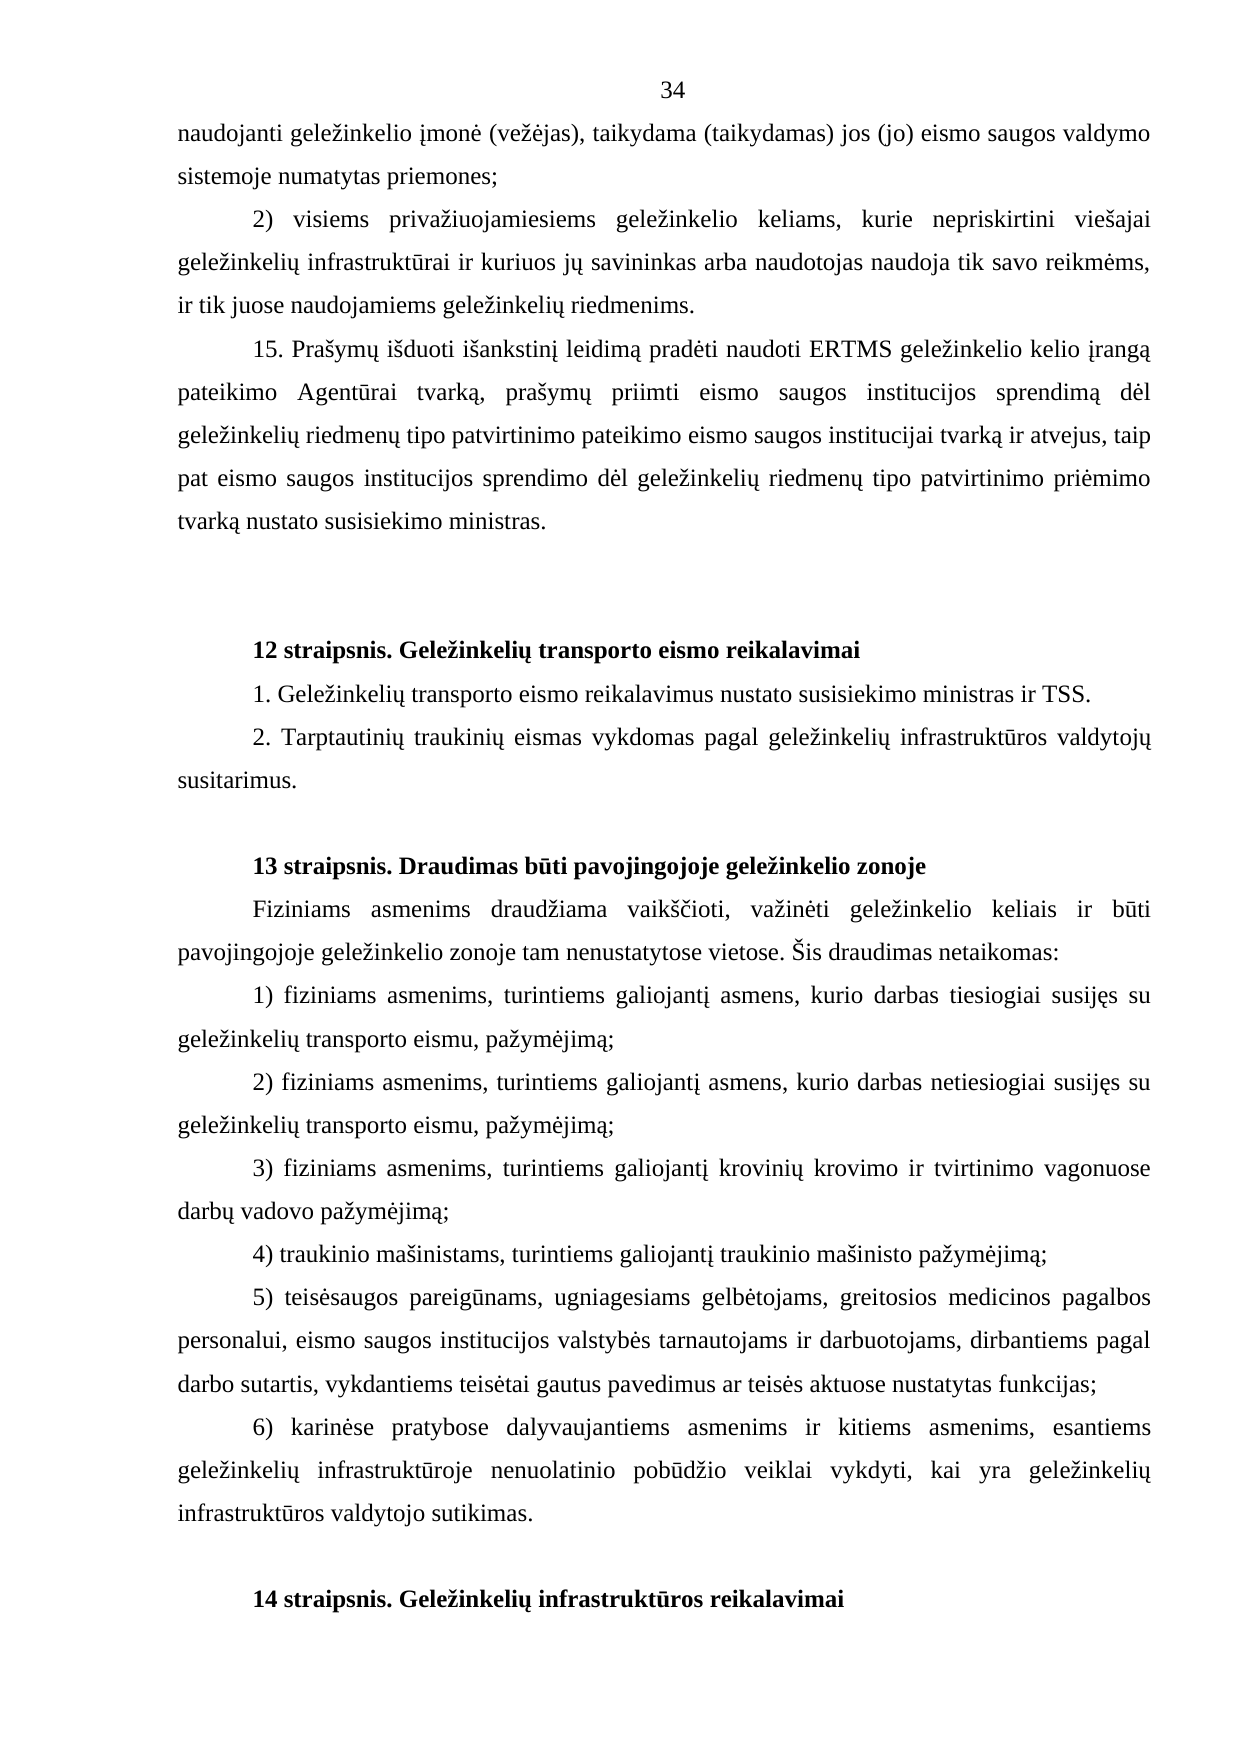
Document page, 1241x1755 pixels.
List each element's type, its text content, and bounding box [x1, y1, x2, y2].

text Fiziniams asmenims draudžiama vaikščioti, važinėti geležinkelio keliais ir būti pavojingojoje geležinkelio zonoje tam nenustatytose vietose. Šis draudimas netaikomas: [177, 894, 1152, 966]
text 2) fiziniams asmenims, turintiems galiojantį asmens, kurio darbas netiesiogiai susijęs su geležinkelių transporto eismu, pažymėjimą; [177, 1067, 1152, 1139]
text naudojanti geležinkelio įmonė (vežėjas), taikydama (taikydamas) jos (jo) eismo saugos valdymo sistemoje numatytas priemones; [177, 118, 1152, 190]
text 15. Prašymų išduoti išankstinį leidimą pradėti naudoti ERTMS geležinkelio kelio įrangą pateikimo Agentūrai tvarką, prašymų priimti eismo saugos institucijos sprendimą dėl geležinkelių riedmenų tipo patvirtinimo pateikimo eismo saugos institucijai tvarką ir atvejus, taip pat eismo saugos institucijos sprendimo dėl geležinkelių riedmenų tipo patvirtinimo priėmimo tvarką nustato susisiekimo ministras. [177, 334, 1152, 535]
text 5) teisėsaugos pareigūnams, ugniagesiams gelbėtojams, greitosios medicinos pagalbos personalui, eismo saugos institucijos valstybės tarnautojams ir darbuotojams, dirbantiems pagal darbo sutartis, vykdantiems teisėtai gautus pavedimus ar teisės aktuose nustatytas funkcijas; [177, 1282, 1152, 1397]
text 6) karinėse pratybose dalyvaujantiems asmenims ir kitiems asmenims, esantiems geležinkelių infrastruktūroje nenuolatinio pobūdžio veiklai vykdyti, kai yra geležinkelių infrastruktūros valdytojo sutikimas. [177, 1412, 1152, 1527]
text 14 straipsnis. Geležinkelių infrastruktūros reikalavimai [177, 1584, 1152, 1613]
text 1) fiziniams asmenims, turintiems galiojantį asmens, kurio darbas tiesiogiai susijęs su geležinkelių transporto eismu, pažymėjimą; [177, 981, 1152, 1052]
text 1. Geležinkelių transporto eismo reikalavimus nustato susisiekimo ministras ir TSS. [177, 679, 1152, 707]
text 13 straipsnis. Draudimas būti pavojingojoje geležinkelio zonoje [177, 851, 1152, 880]
text 2. Tarptautinių traukinių eismas vykdomas pagal geležinkelių infrastruktūros valdytojų susitarimus. [177, 722, 1152, 794]
text 4) traukinio mašinistams, turintiems galiojantį traukinio mašinisto pažymėjimą; [177, 1239, 1152, 1268]
text 3) fiziniams asmenims, turintiems galiojantį krovinių krovimo ir tvirtinimo vagonuose darbų vadovo pažymėjimą; [177, 1153, 1152, 1225]
text 12 straipsnis. Geležinkelių transporto eismo reikalavimai [177, 636, 1152, 664]
text 2) visiems privažiuojamiesiems geležinkelio keliams, kurie nepriskirtini viešajai geležinkelių infrastruktūrai ir kuriuos jų savininkas arba naudotojas naudoja tik savo reikmėms, ir tik juose naudojamiems geležinkelių riedmenims. [177, 204, 1152, 319]
